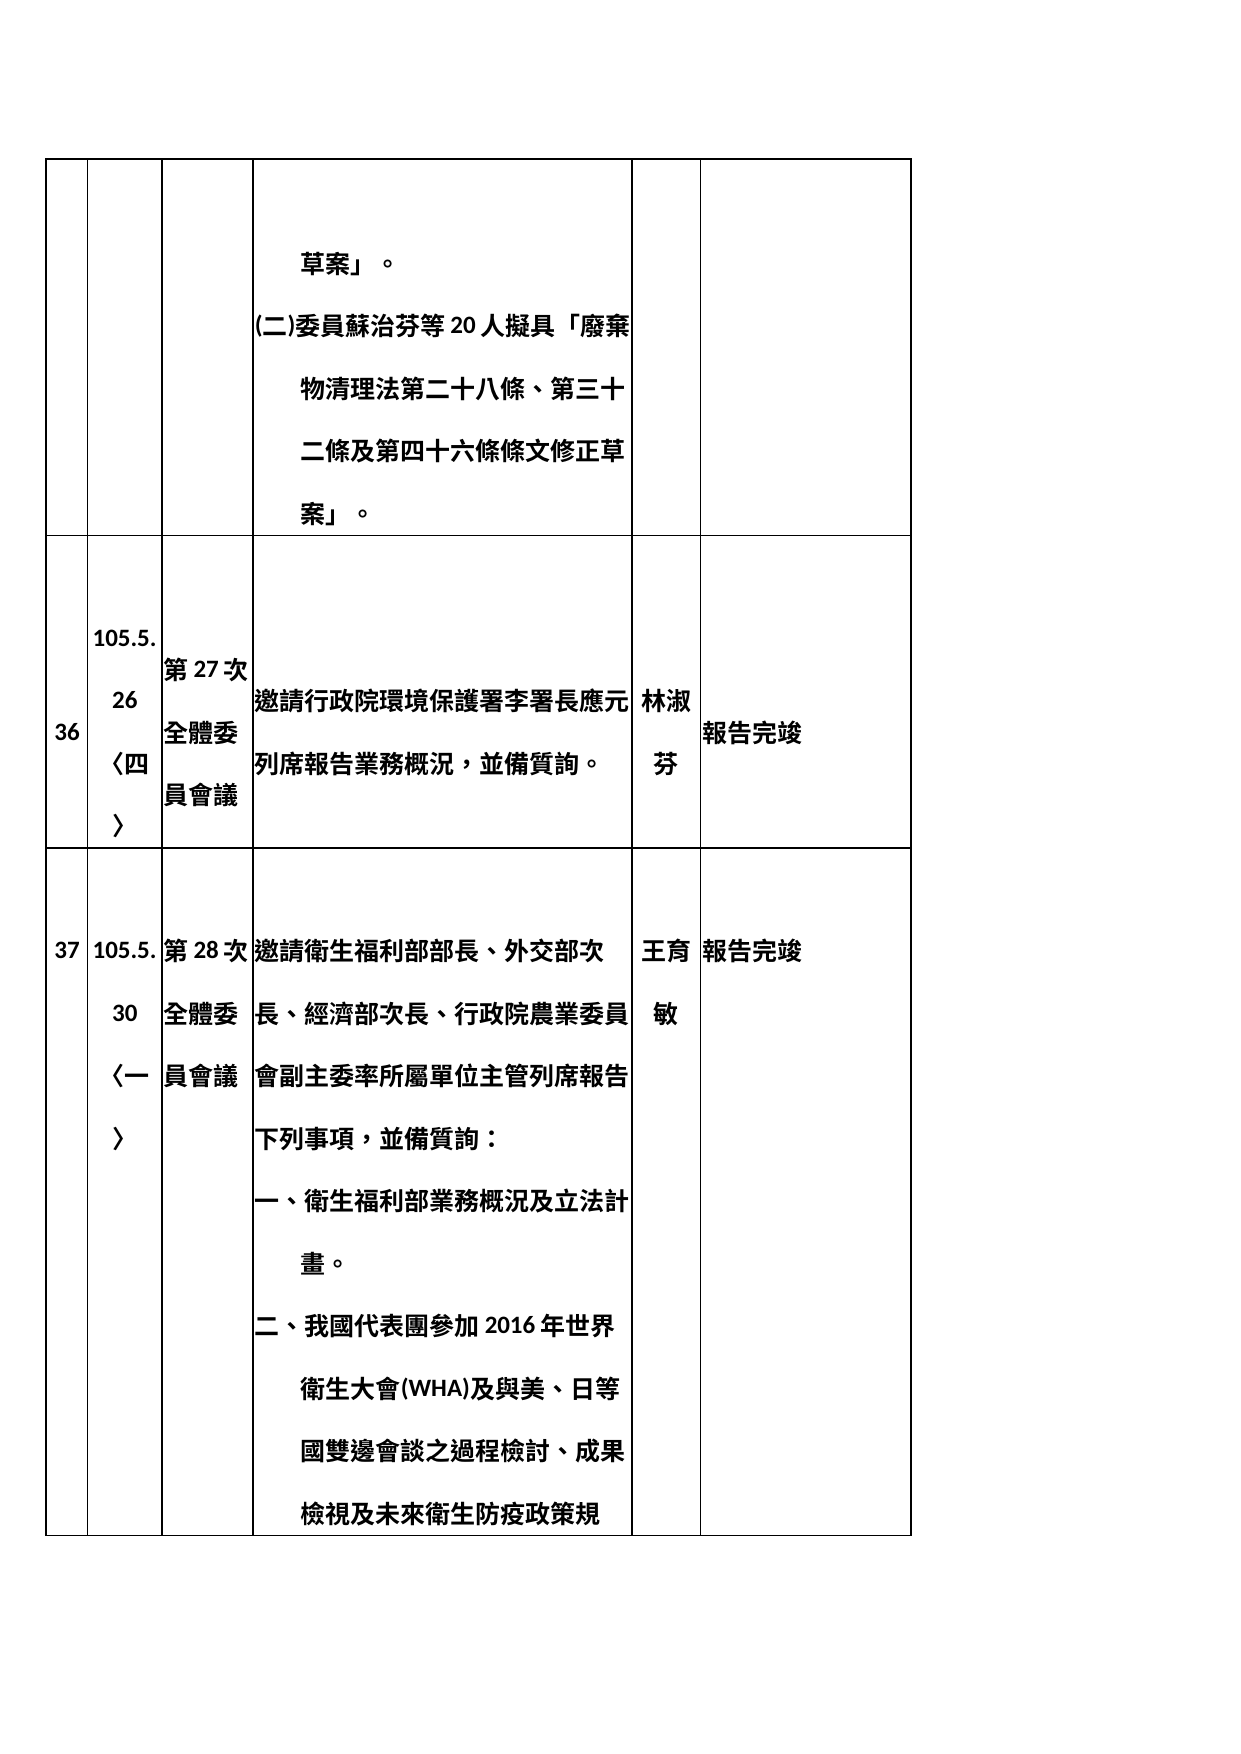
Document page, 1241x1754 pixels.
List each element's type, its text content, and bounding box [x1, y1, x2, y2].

table_cell 邀請衛生福利部部長、外交部次長、經濟部次長、行政院農業委員會副主委率所屬單位主管列席報告下列事項，並備質詢： 一、衛生福利部業務概況及立法計畫。 二、我國代表團參加2016年世界衛生大會(WHA)及與美、日等國雙邊會談之過程檢討、成果檢視及未來衛生防疫政策規 [254, 849, 631, 1535]
table_cell 第28次全體委員會議 [163, 849, 252, 1535]
table_cell [633, 160, 700, 535]
table_cell 林淑芬 [633, 536, 700, 847]
table_cell [701, 160, 910, 535]
table_cell [88, 160, 161, 535]
table_cell （上午） 邀請行政院環境保護署、經濟部工業局就「檢視『經濟部事業廢棄物再利用管理辦法』修正草案是否足以妥善清理電弧爐煉鋼爐碴(石) 」列席報告，並備質詢。 （下午） 繼續審查 (一)本院委員林淑芬等21人擬具「廢棄物清理法部分條文修正草案」。 (二)委員蘇治芬等20人擬具「廢棄物清理法第二十八條、第三十二條及第四十六條條文修正草案」。 [254, 160, 631, 535]
table_cell 105.5.30 〈一〉 [88, 849, 161, 1535]
table_cell 37 [47, 849, 87, 1535]
table_cell 報告完竣 [701, 849, 910, 1535]
table_cell 36 [47, 536, 87, 847]
table_cell 報告完竣 [701, 536, 910, 847]
table_cell 王育敏 [633, 849, 700, 1535]
table_cell 105.5.26〈四〉 [88, 536, 161, 847]
table_cell 邀請行政院環境保護署李署長應元列席報告業務概況，並備質詢。 [254, 536, 631, 847]
table_cell [163, 160, 252, 535]
table_cell [47, 160, 87, 535]
table_cell 第27次全體委員會議 [163, 536, 252, 847]
